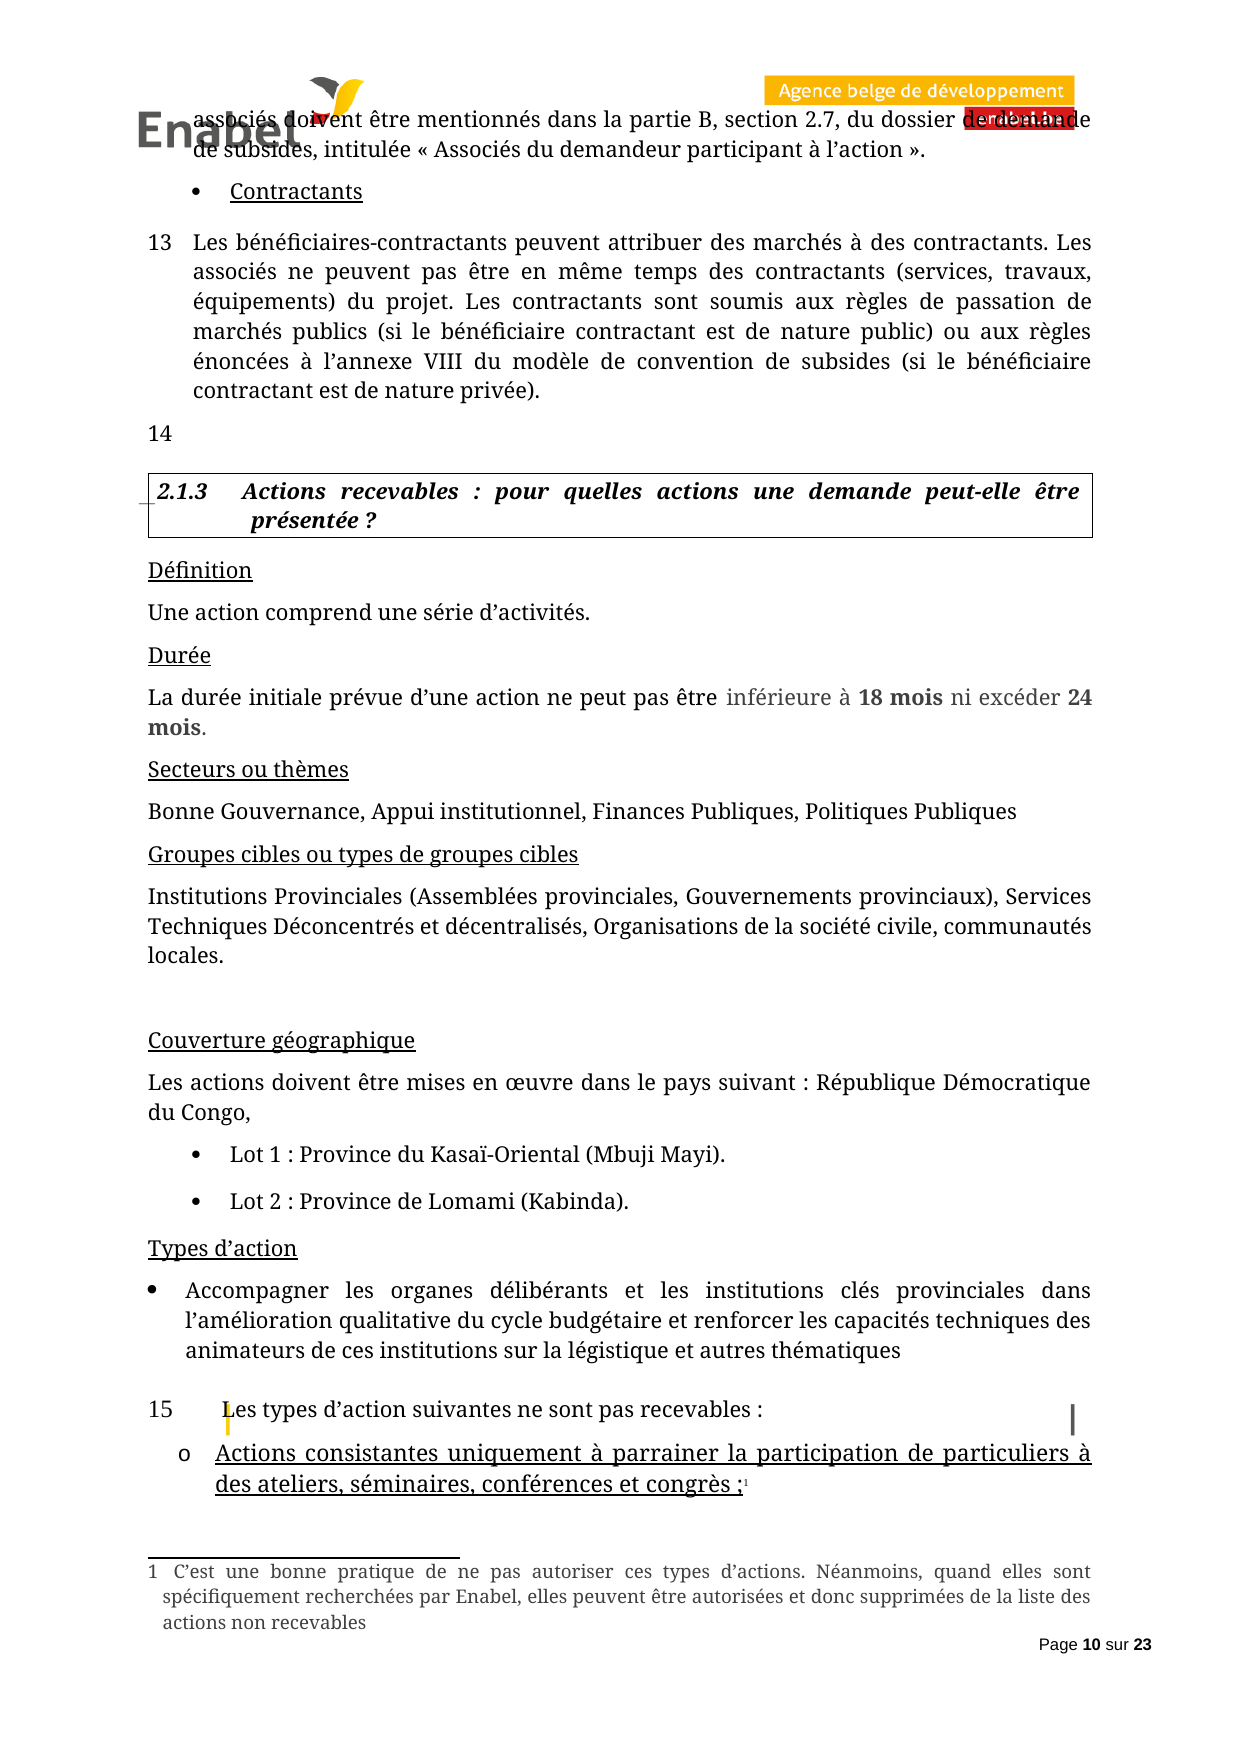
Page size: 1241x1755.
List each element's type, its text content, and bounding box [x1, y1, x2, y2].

list C’est une bonne pratique de ne pas autoriser ces types d’actions. Néanmoins, quand elles sont spécifiquement recherchées par Enabel, elles peuvent être autorisées et donc supprimées de la liste des actions non recevables [148, 1558, 1093, 1634]
